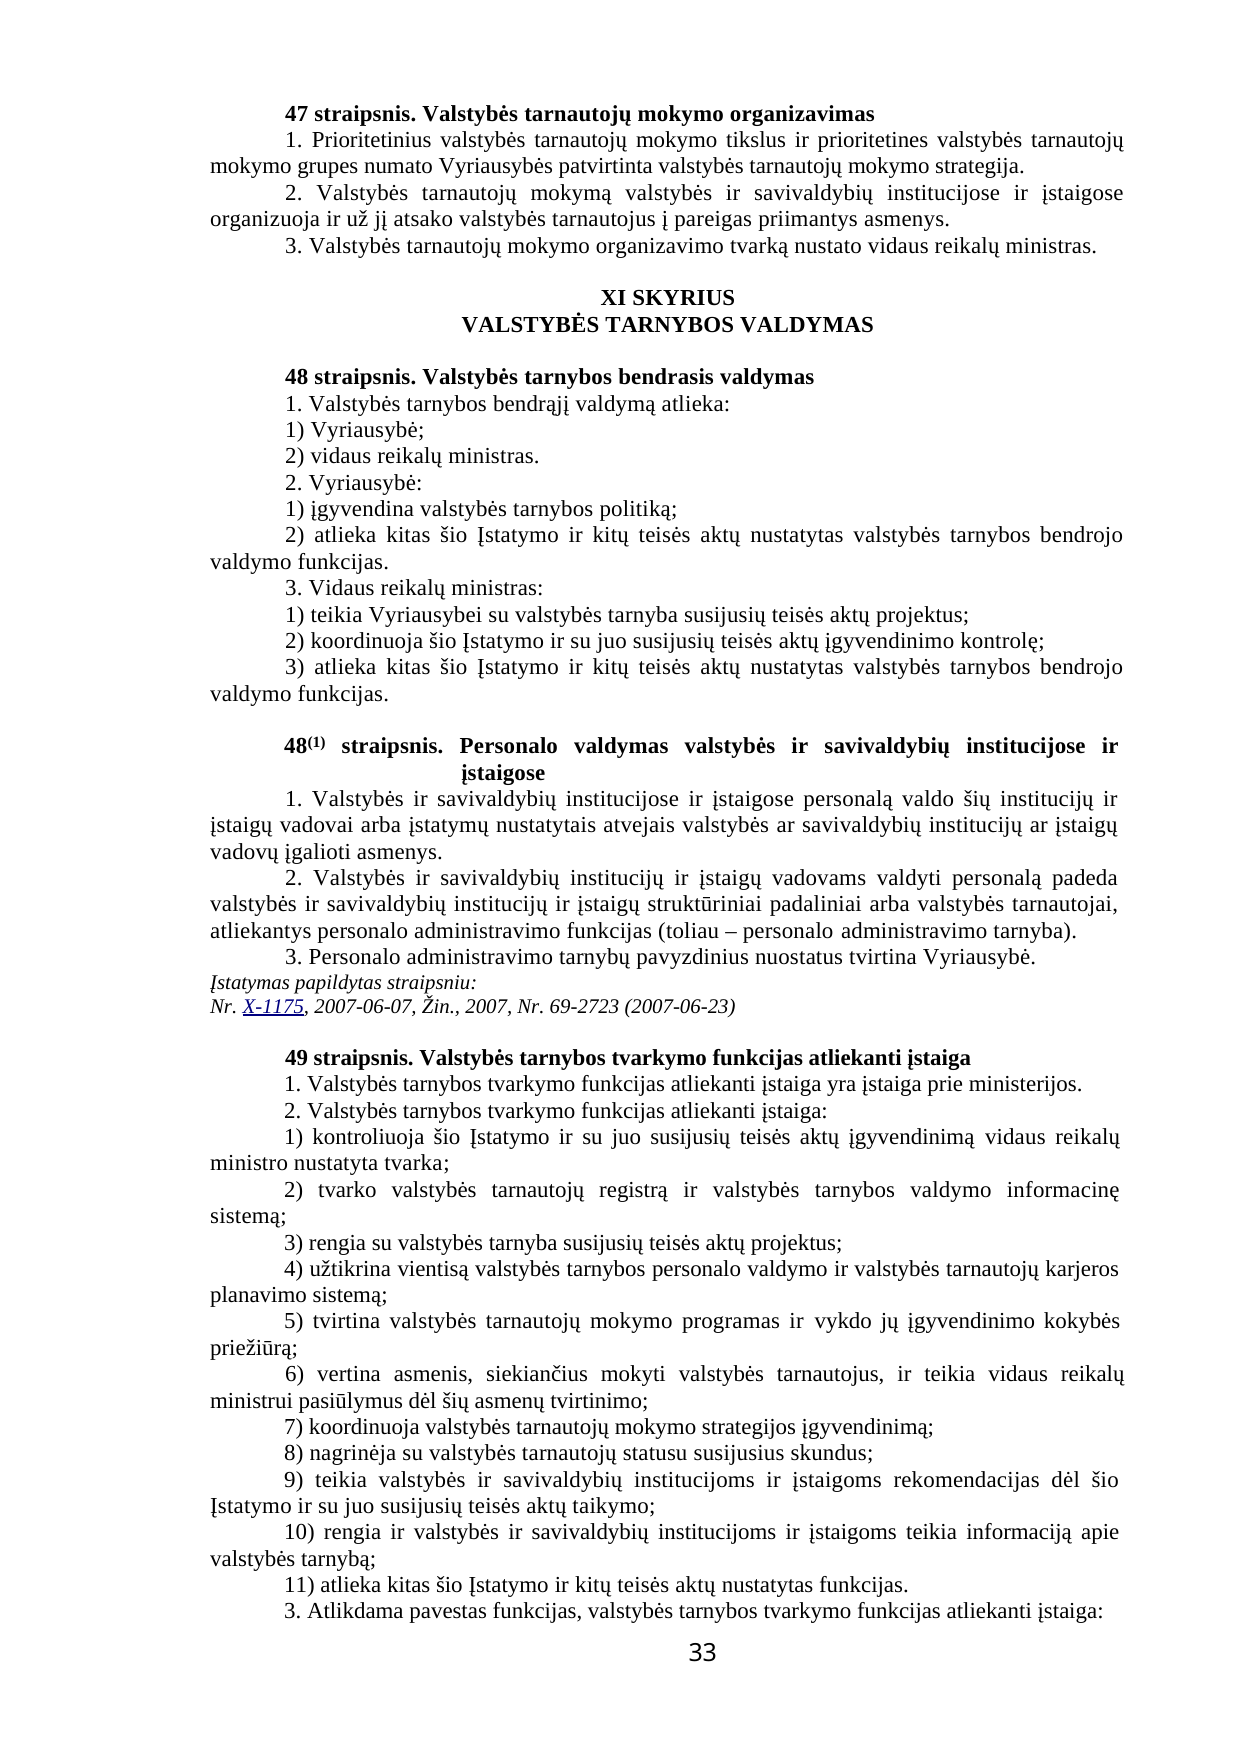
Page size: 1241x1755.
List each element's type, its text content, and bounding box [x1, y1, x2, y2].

text 7) koordinuoja valstybės tarnautojų mokymo strategijos įgyvendinimą; [210, 1413, 1120, 1439]
text 2) atlieka kitas šio Įstatymo ir kitų teisės aktų nustatytas valstybės tarnybos bendrojo valdymo funkcijas. [210, 522, 1126, 574]
text Nr. X-1175, 2007-06-07, Žin., 2007, Nr. 69-2723 (2007-06-23) [210, 994, 1120, 1018]
text 9) teikia valstybės ir savivaldybių institucijoms ir įstaigoms rekomendacijas dėl šio Įstatymo ir su juo susijusių teisės aktų taikymo; [210, 1466, 1120, 1518]
text 3) atlieka kitas šio Įstatymo ir kitų teisės aktų nustatytas valstybės tarnybos bendrojo valdymo funkcijas. [210, 653, 1126, 706]
text 3. Atlikdama pavestas funkcijas, valstybės tarnybos tvarkymo funkcijas atliekanti įstaiga: [210, 1597, 1120, 1624]
text 2) koordinuoja šio Įstatymo ir su juo susijusių teisės aktų įgyvendinimo kontrolę; [210, 627, 1126, 653]
text 2. Vyriausybė: [210, 469, 1126, 495]
text 4) užtikrina vientisą valstybės tarnybos personalo valdymo ir valstybės tarnautojų karjeros planavimo sistemą; [210, 1255, 1120, 1308]
text 1) Vyriausybė; [210, 416, 1126, 442]
text 3. Vidaus reikalų ministras: [210, 574, 1126, 601]
text VALSTYBĖS TARNYBOS VALDYMAS [210, 311, 1126, 337]
text 47 straipsnis. Valstybės tarnautojų mokymo organizavimas [210, 100, 1126, 126]
text 11) atlieka kitas šio Įstatymo ir kitų teisės aktų nustatytas funkcijas. [210, 1571, 1120, 1597]
text 2) tvarko valstybės tarnautojų registrą ir valstybės tarnybos valdymo informacinę sistemą; [210, 1176, 1120, 1228]
text 6) vertina asmenis, siekiančius mokyti valstybės tarnautojus, ir teikia vidaus reikalų ministrui pasiūlymus dėl šių asmenų tvirtinimo; [210, 1360, 1126, 1413]
text 2. Valstybės ir savivaldybių institucijų ir įstaigų vadovams valdyti personalą padeda valstybės ir savivaldybių institucijų ir įstaigų struktūriniai padaliniai arba valstybės tarnautojai, atliekantys personalo administravimo funkcijas (toliau – personalo administravimo tarnyba). [210, 864, 1120, 943]
text 48 straipsnis. Valstybės tarnybos bendrasis valdymas [210, 363, 1126, 390]
text 1) įgyvendina valstybės tarnybos politiką; [210, 495, 1126, 522]
text 48(1) straipsnis. Personalo valdymas valstybės ir savivaldybių institucijose ir įstaigose [284, 732, 1120, 785]
text 49 straipsnis. Valstybės tarnybos tvarkymo funkcijas atliekanti įstaiga [210, 1044, 1120, 1070]
text Įstatymas papildytas straipsniu: [210, 969, 1126, 994]
text 2) vidaus reikalų ministras. [210, 442, 1126, 469]
text 3) rengia su valstybės tarnyba susijusių teisės aktų projektus; [210, 1228, 1120, 1255]
subtitle XI SKYRIUS [210, 284, 1126, 311]
text 2. Valstybės tarnybos tvarkymo funkcijas atliekanti įstaiga: [210, 1097, 1120, 1123]
text 10) rengia ir valstybės ir savivaldybių institucijoms ir įstaigoms teikia informaciją apie valstybės tarnybą; [210, 1518, 1120, 1571]
text 2. Valstybės tarnautojų mokymą valstybės ir savivaldybių institucijose ir įstaigose organizuoja ir už jį atsako valstybės tarnautojus į pareigas priimantys asmenys. [210, 179, 1126, 232]
text 1) kontroliuoja šio Įstatymo ir su juo susijusių teisės aktų įgyvendinimą vidaus reikalų ministro nustatyta tvarka; [210, 1123, 1120, 1176]
text 1. Valstybės tarnybos tvarkymo funkcijas atliekanti įstaiga yra įstaiga prie ministerijos. [210, 1070, 1120, 1097]
text 3. Personalo administravimo tarnybų pavyzdinius nuostatus tvirtina Vyriausybė. [210, 943, 1126, 969]
text 1. Valstybės ir savivaldybių institucijose ir įstaigose personalą valdo šių institucijų ir įstaigų vadovai arba įstatymų nustatytais atvejais valstybės ar savivaldybių institucijų ar įstaigų vadovų įgalioti asmenys. [210, 785, 1120, 864]
text 5) tvirtina valstybės tarnautojų mokymo programas ir vykdo jų įgyvendinimo kokybės priežiūrą; [210, 1308, 1120, 1360]
text 1) teikia Vyriausybei su valstybės tarnyba susijusių teisės aktų projektus; [210, 601, 1126, 627]
text 8) nagrinėja su valstybės tarnautojų statusu susijusius skundus; [210, 1439, 1120, 1466]
text 3. Valstybės tarnautojų mokymo organizavimo tvarką nustato vidaus reikalų ministras. [210, 232, 1126, 258]
text 1. Valstybės tarnybos bendrąjį valdymą atlieka: [210, 390, 1126, 416]
text 1. Prioritetinius valstybės tarnautojų mokymo tikslus ir prioritetines valstybės tarnautojų mokymo grupes numato Vyriausybės patvirtinta valstybės tarnautojų mokymo strategija. [210, 126, 1126, 179]
